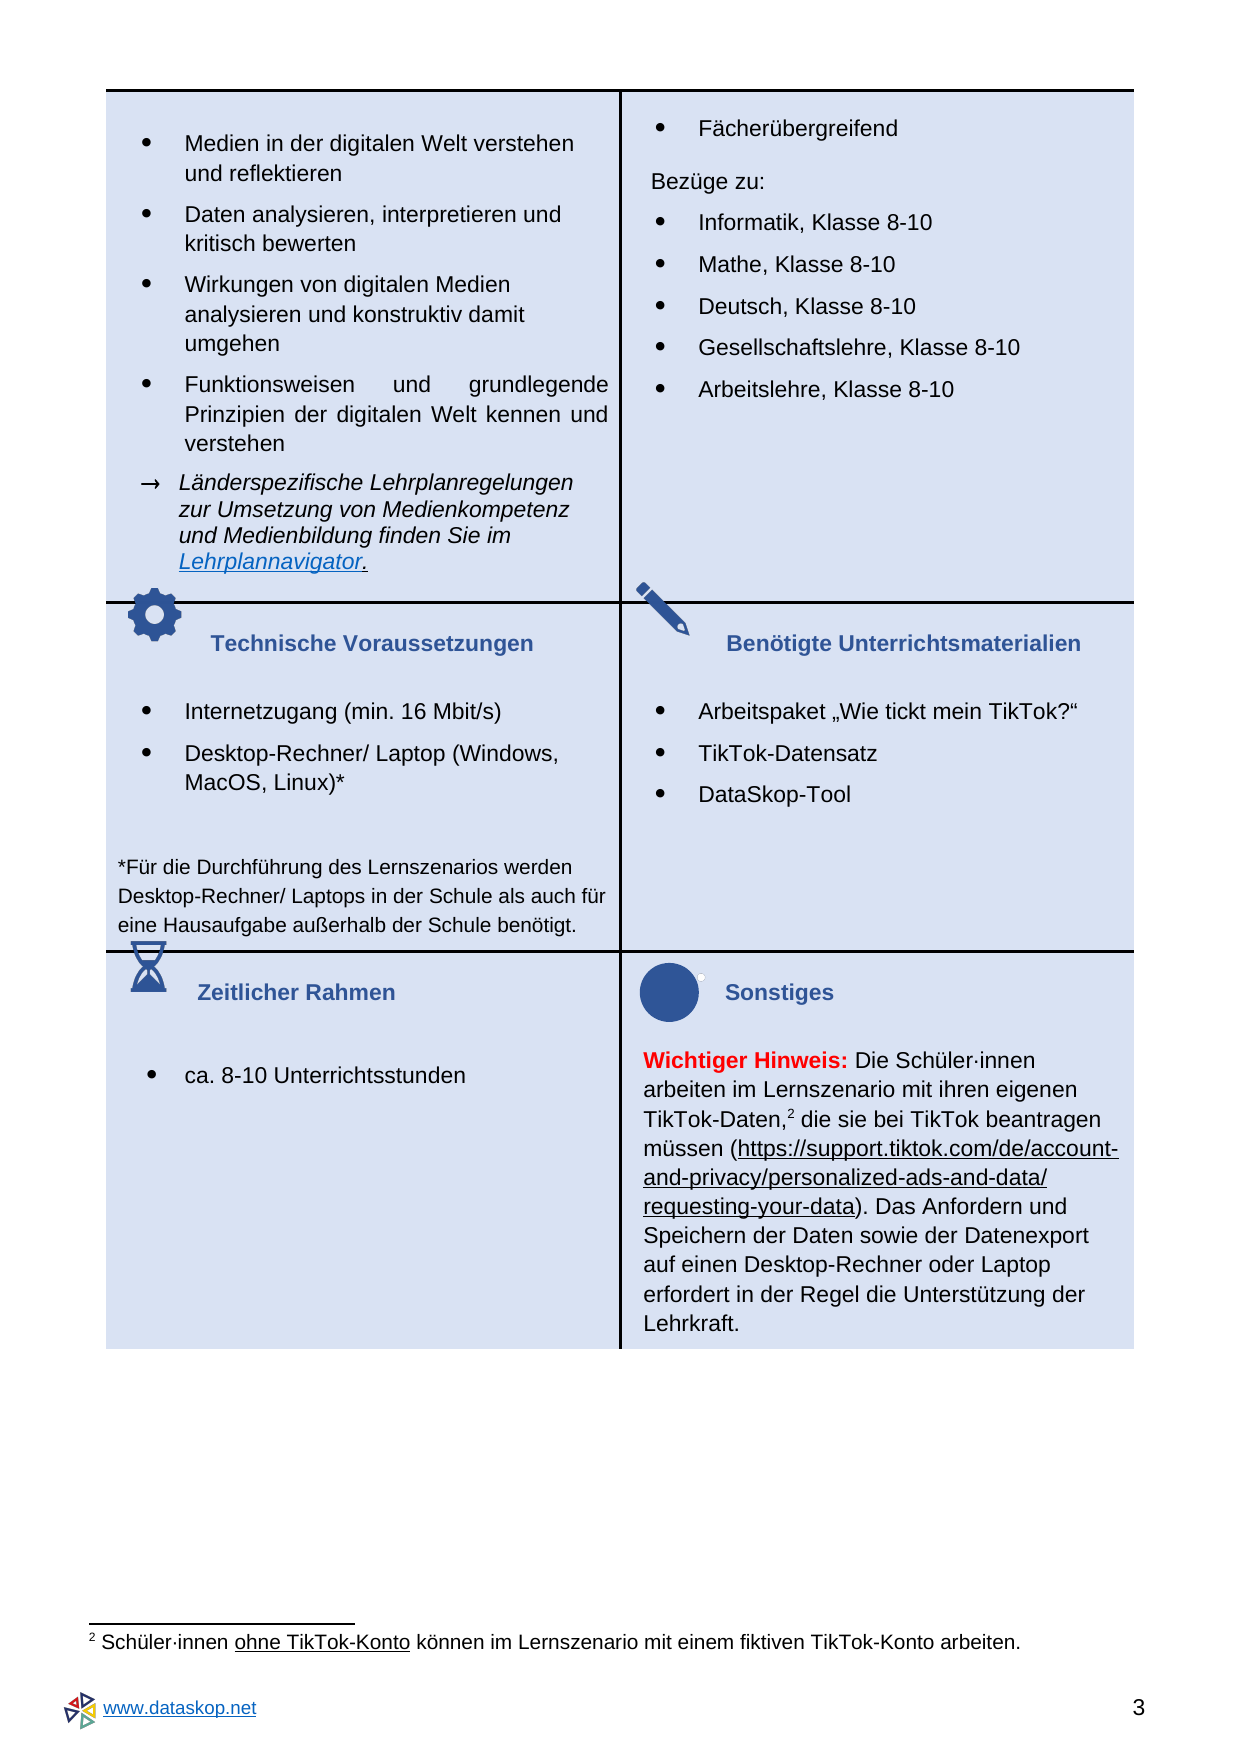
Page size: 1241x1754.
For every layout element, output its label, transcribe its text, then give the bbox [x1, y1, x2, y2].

picture [118, 936, 179, 997]
picture [117, 577, 192, 652]
picture [59, 1687, 103, 1735]
table_header Unterrichtsfachbezüge Fächerübergreifend Bezüge zu: Informatik, Klasse 8-10 Mathe, Klasse 8-10 Deutsch, Klasse 8-10 Gesellschaftslehre, Klasse 8-10 Arbeitslehre, Klasse 8-10 [622, 92, 1134, 601]
table_cell Technische Voraussetzungen Internetzugang (min. 16 Mbit/s) Desktop-Rechner/ Laptop (Windows, MacOS, Linux)* *Für die Durchführung des Lernszenarios werden Desktop-Rechner/ Laptops in der Schule als auch für eine Hausaufgabe außerhalb der Schule benötigt. [106, 604, 619, 950]
table_header Kompetenzen in der digitalen Welt Medien in der digitalen Welt verstehen und reflektieren Daten analysieren, interpretieren und kritisch bewerten Wirkungen von digitalen Medien analysieren und konstruktiv damit umgehen Funktionsweisen und grundlegende Prinzipien der digitalen Welt kennen und verstehen  Länderspezifische Lehrplanregelungen zur Umsetzung von Medienkompetenz und Medienbildung finden Sie im Lehrplannavigator. [106, 92, 619, 601]
table_cell Benötigte Unterrichtsmaterialien Arbeitspaket „Wie tickt mein TikTok?“ TikTok-Datensatz DataSkop-Tool [622, 604, 1134, 950]
picture [631, 577, 695, 641]
table_cell Zeitlicher Rahmen ca. 8-10 Unterrichtsstunden [106, 953, 619, 1349]
table_cell Sonstiges Wichtiger Hinweis: Die Schüler∙innen arbeiten im Lernszenario mit ihren eigenen TikTok-Daten, die sie bei TikTok beantragen müssen (https://support.tiktok.com/de/account-and-privacy/personalized-ads-and-data/requesting-your-data). Das Anfordern und Speichern der Daten sowie der Datenexport auf einen Desktop-Rechner oder Laptop erfordert in der Regel die Unterstützung der Lehrkraft. [622, 953, 1134, 1349]
picture [690, 970, 710, 986]
